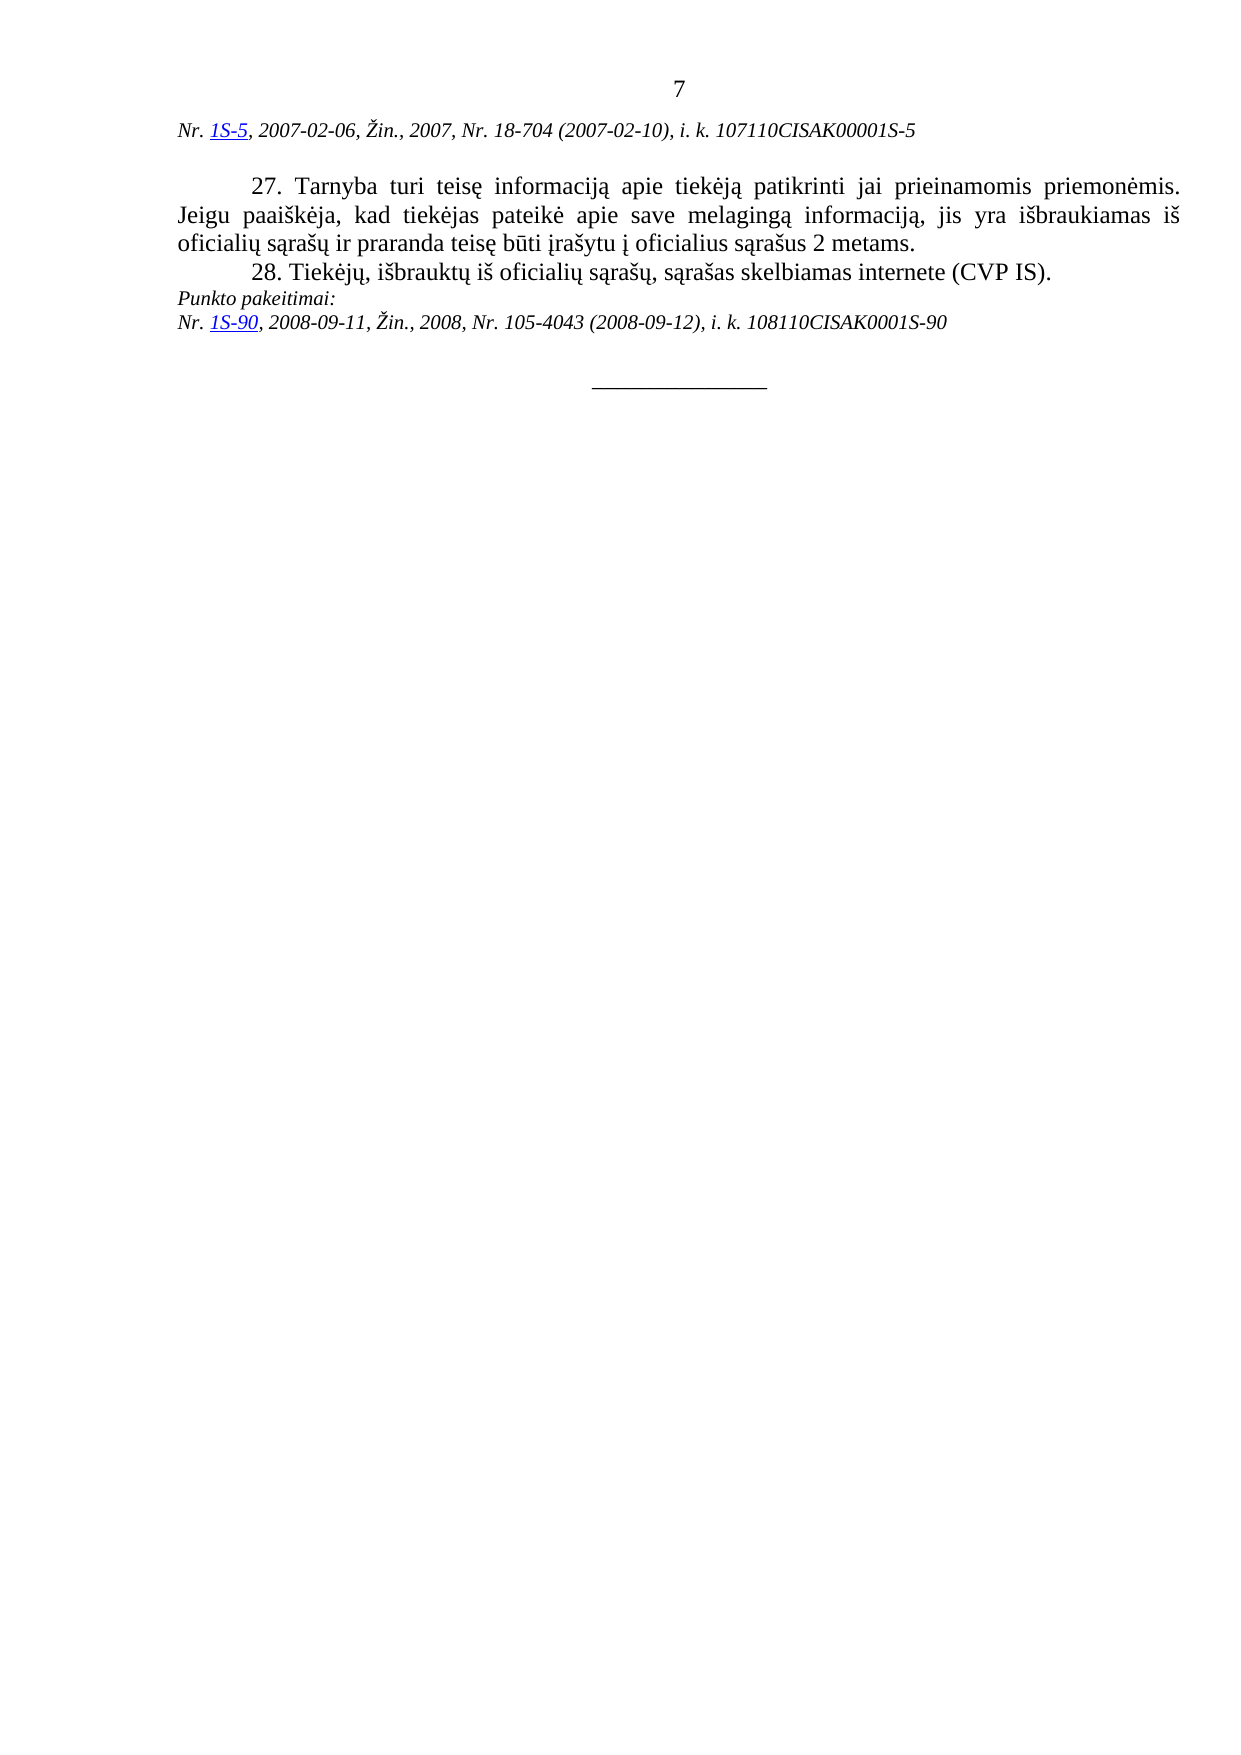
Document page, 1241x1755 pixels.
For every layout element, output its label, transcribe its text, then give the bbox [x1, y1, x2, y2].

text 28. Tiekėjų, išbrauktų iš oficialių sąrašų, sąrašas skelbiamas internete (CVP IS). [177, 257, 1181, 286]
text Punkto pakeitimai: [177, 286, 1181, 310]
text ______________ [177, 363, 1181, 392]
text Nr. 1S-5, 2007-02-06, Žin., 2007, Nr. 18-704 (2007-02-10), i. k. 107110CISAK00001S-5 [177, 118, 1181, 142]
text Nr. 1S-90, 2008-09-11, Žin., 2008, Nr. 105-4043 (2008-09-12), i. k. 108110CISAK0001S-90 [177, 310, 1181, 334]
text 27. Tarnyba turi teisę informaciją apie tiekėją patikrinti jai prieinamomis priemonėmis. Jeigu paaiškėja, kad tiekėjas pateikė apie save melagingą informaciją, jis yra išbraukiamas iš oficialių sąrašų ir praranda teisę būti įrašytu į oficialius sąrašus 2 metams. [177, 171, 1181, 257]
